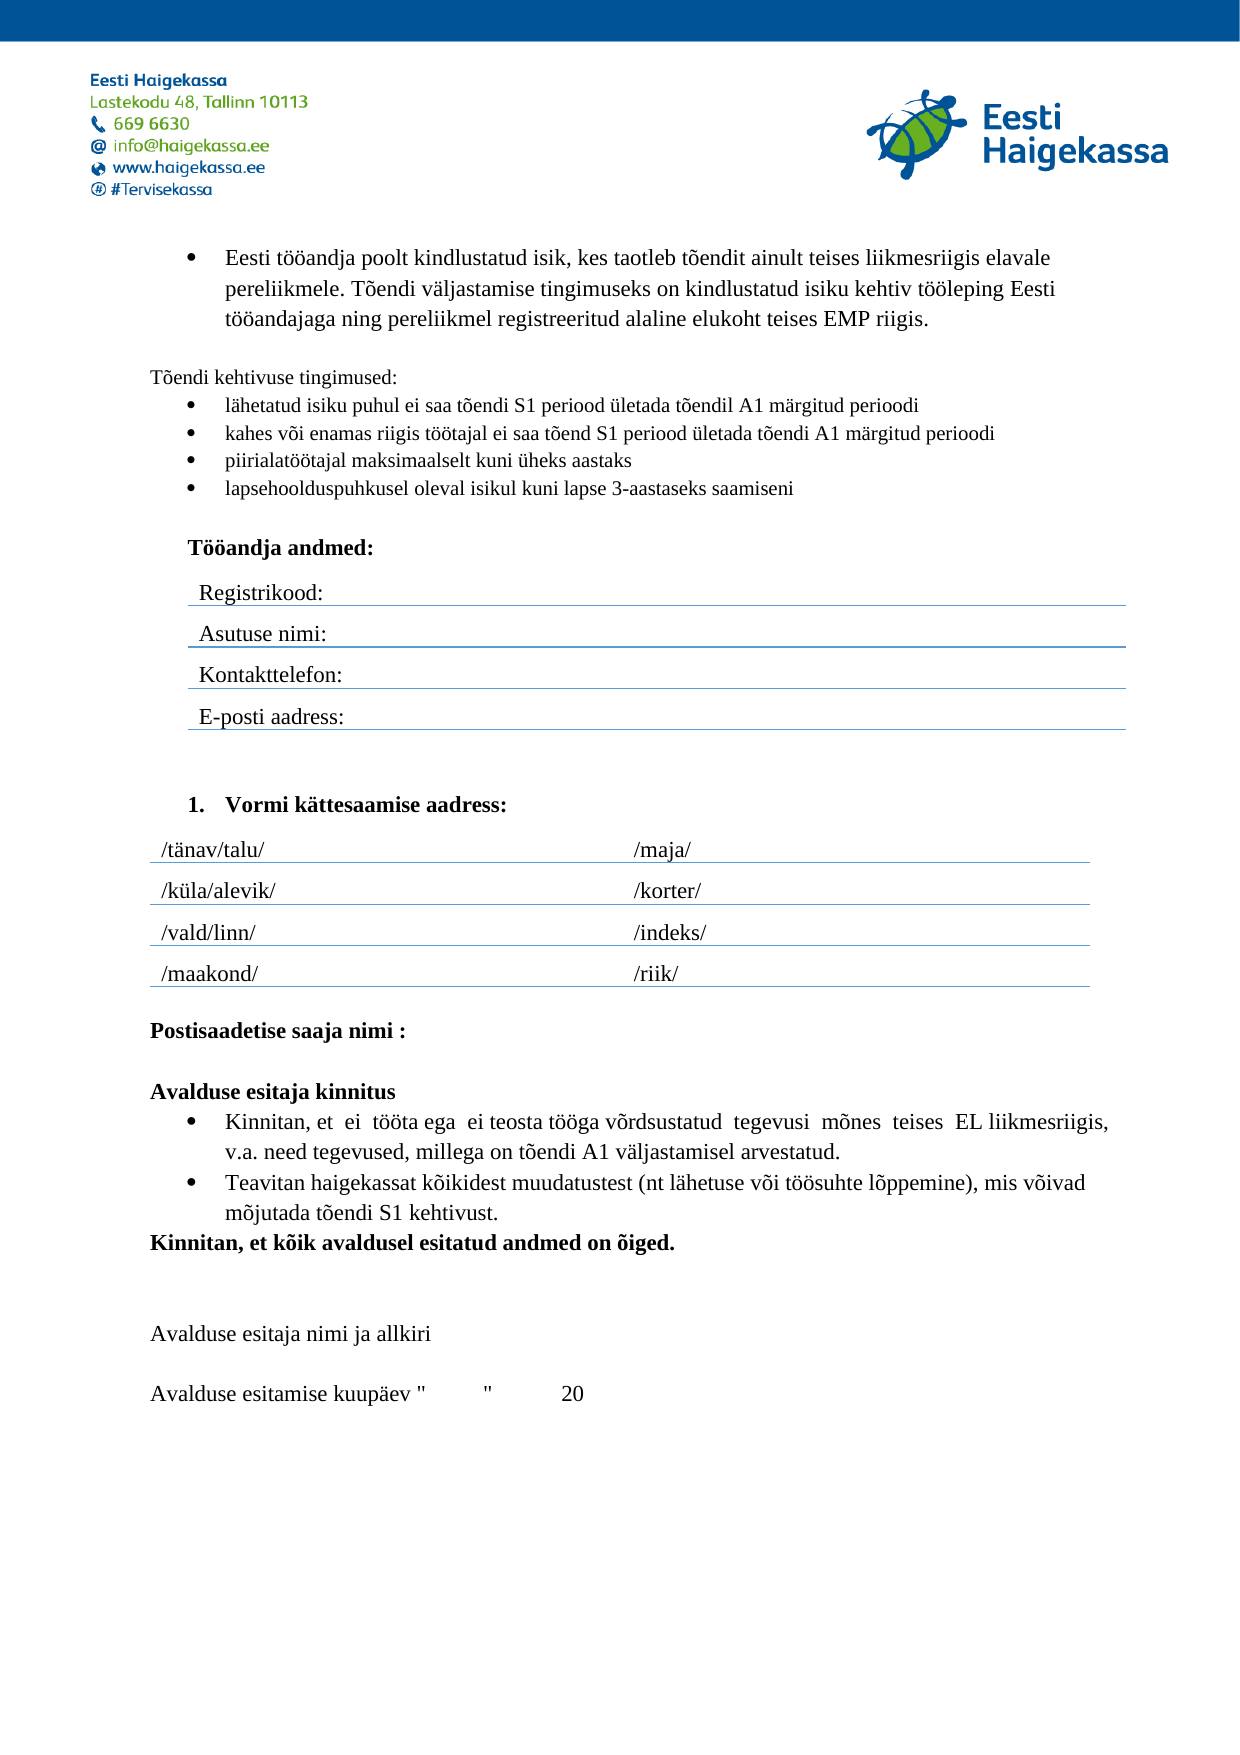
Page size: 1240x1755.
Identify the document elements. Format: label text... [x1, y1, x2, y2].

text Kinnitan, et kõik avaldusel esitatud andmed on õiged. [150, 1229, 1121, 1255]
text Avalduse esitaja kinnitus [150, 1078, 1121, 1104]
table_cell [726, 863, 1089, 903]
text Tööandja andmed: [187, 533, 1121, 560]
table_cell /korter/ [623, 863, 726, 903]
table_cell [365, 648, 1126, 688]
list piirialatöötajal maksimaalselt kuni üheks aastaks [187, 448, 1121, 472]
table_cell E-posti aadress: [188, 689, 365, 729]
table_cell [726, 946, 1089, 986]
list kahes või enamas riigis töötajal ei saa tõend S1 periood ületada tõendi A1 märgitud perioodi [187, 421, 1121, 444]
table_cell [365, 606, 1126, 646]
table_header [726, 821, 1089, 862]
table_cell Asutuse nimi: [188, 606, 365, 646]
text Postisaadetise saaja nimi : [150, 1017, 1121, 1044]
table_cell /indeks/ [623, 905, 726, 945]
list Kinnitan, et ei tööta ega ei teosta tööga võrdsustatud tegevusi mõnes teises EL liikmesriigis, v.a. need tegevused, millega on tõendi A1 väljastamisel arvestatud. [187, 1108, 1121, 1165]
table_cell [298, 905, 622, 945]
table_cell [298, 863, 622, 903]
table_cell /vald/linn/ [150, 905, 298, 945]
text Avalduse esitamise kuupäev " " 20 [150, 1380, 1121, 1437]
list Eesti tööandja poolt kindlustatud isik, kes taotleb tõendit ainult teises liikmesriigis elavale pereliikmele. Tõendi väljastamise tingimuseks on kindlustatud isiku kehtiv tööleping Eesti tööandajaga ning pereliikmel registreeritud alaline elukoht teises EMP riigis. [187, 244, 1121, 331]
text Avalduse esitaja nimi ja allkiri [150, 1319, 1121, 1376]
list Teavitan haigekassat kõikidest muudatustest (nt lähetuse või töösuhte lõppemine), mis võivad mõjutada tõendi S1 kehtivust. [187, 1168, 1121, 1225]
table_cell /maakond/ [150, 946, 298, 986]
table_cell [726, 905, 1089, 945]
table_cell [365, 689, 1126, 729]
table_cell Kontakttelefon: [188, 648, 365, 688]
text Tõendi kehtivuse tingimused: [150, 365, 1121, 389]
table_header Registrikood: [188, 564, 365, 605]
table_cell [298, 946, 622, 986]
table_header [365, 564, 1126, 605]
list Vormi kättesaamise aadress: [187, 791, 1121, 817]
table_header /maja/ [623, 821, 726, 862]
list lähetatud isiku puhul ei saa tõendi S1 periood ületada tõendil A1 märgitud perioodi [187, 393, 1121, 417]
table_cell /riik/ [623, 946, 726, 986]
table_header /tänav/talu/ [150, 821, 298, 862]
picture [0, 0, 1240, 220]
table_header [298, 821, 622, 862]
list lapsehoolduspuhkusel oleval isikul kuni lapse 3-aastaseks saamiseni [187, 476, 1121, 500]
table_cell /küla/alevik/ [150, 863, 298, 903]
